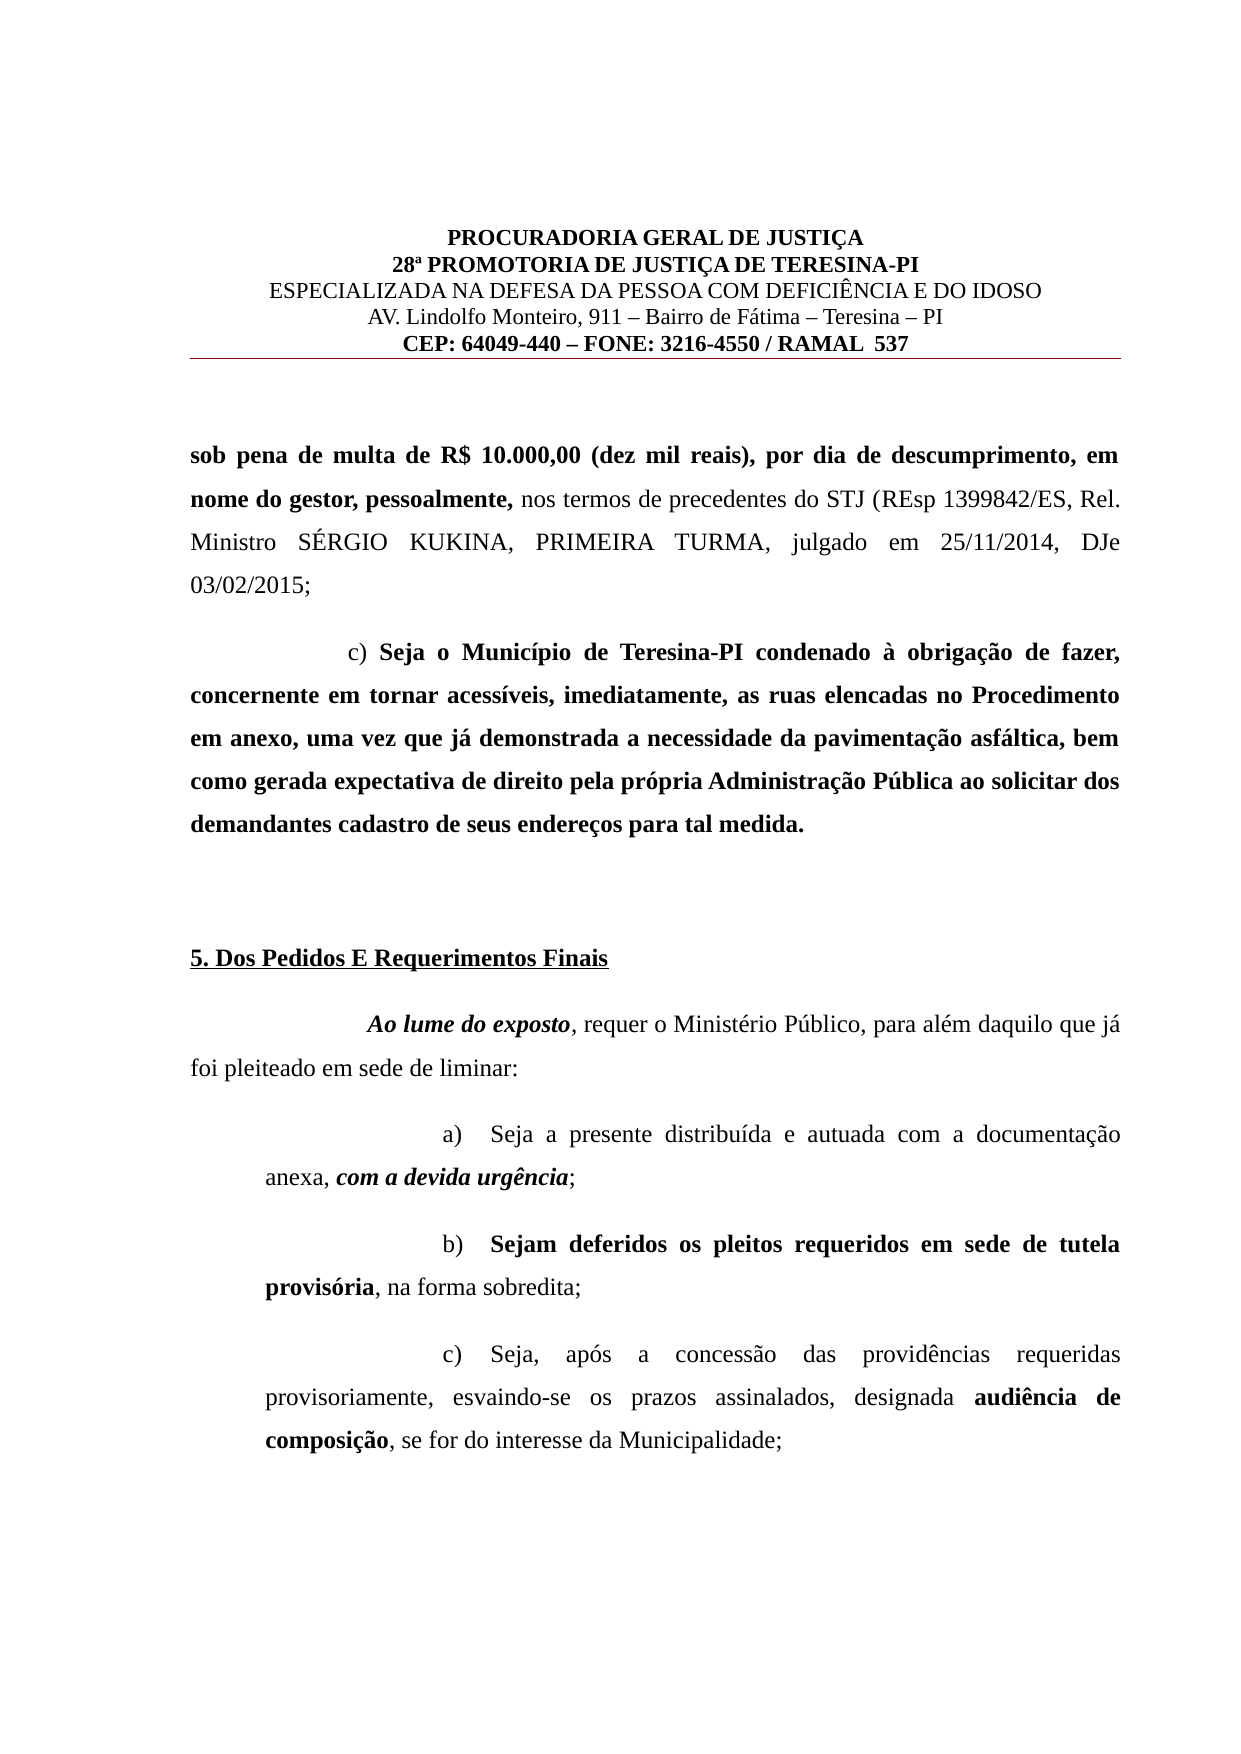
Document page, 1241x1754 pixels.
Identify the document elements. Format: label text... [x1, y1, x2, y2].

list sob pena de multa de R$ 10.000,00 (dez mil reais), por dia de descumprimento, em nome do gestor, pessoalmente, nos termos de precedentes do STJ (REsp 1399842/ES, Rel. Ministro SÉRGIO KUKINA, PRIMEIRA TURMA, julgado em 25/11/2014, DJe 03/02/2015; [190, 441, 1121, 599]
list Seja, após a concessão das providências requeridas provisoriamente, esvaindo-se os prazos assinalados, designada audiência de composição, se for do interesse da Municipalidade; [265, 1339, 1121, 1454]
list Seja a presente distribuída e autuada com a documentação anexa, com a devida urgência; [265, 1119, 1121, 1191]
text Ao lume do exposto, requer o Ministério Público, para além daquilo que já foi pleiteado em sede de liminar: [190, 1009, 1121, 1081]
list 5. Dos Pedidos E Requerimentos Finais [190, 943, 1121, 971]
list Sejam deferidos os pleitos requeridos em sede de tutela provisória, na forma sobredita; [265, 1229, 1121, 1301]
list c) Seja o Município de Teresina-PI condenado à obrigação de fazer, concernente em tornar acessíveis, imediatamente, as ruas elencadas no Procedimento em anexo, uma vez que já demonstrada a necessidade da pavimentação asfáltica, bem como gerada expectativa de direito pela própria Administração Pública ao solicitar dos demandantes cadastro de seus endereços para tal medida. [190, 637, 1121, 838]
